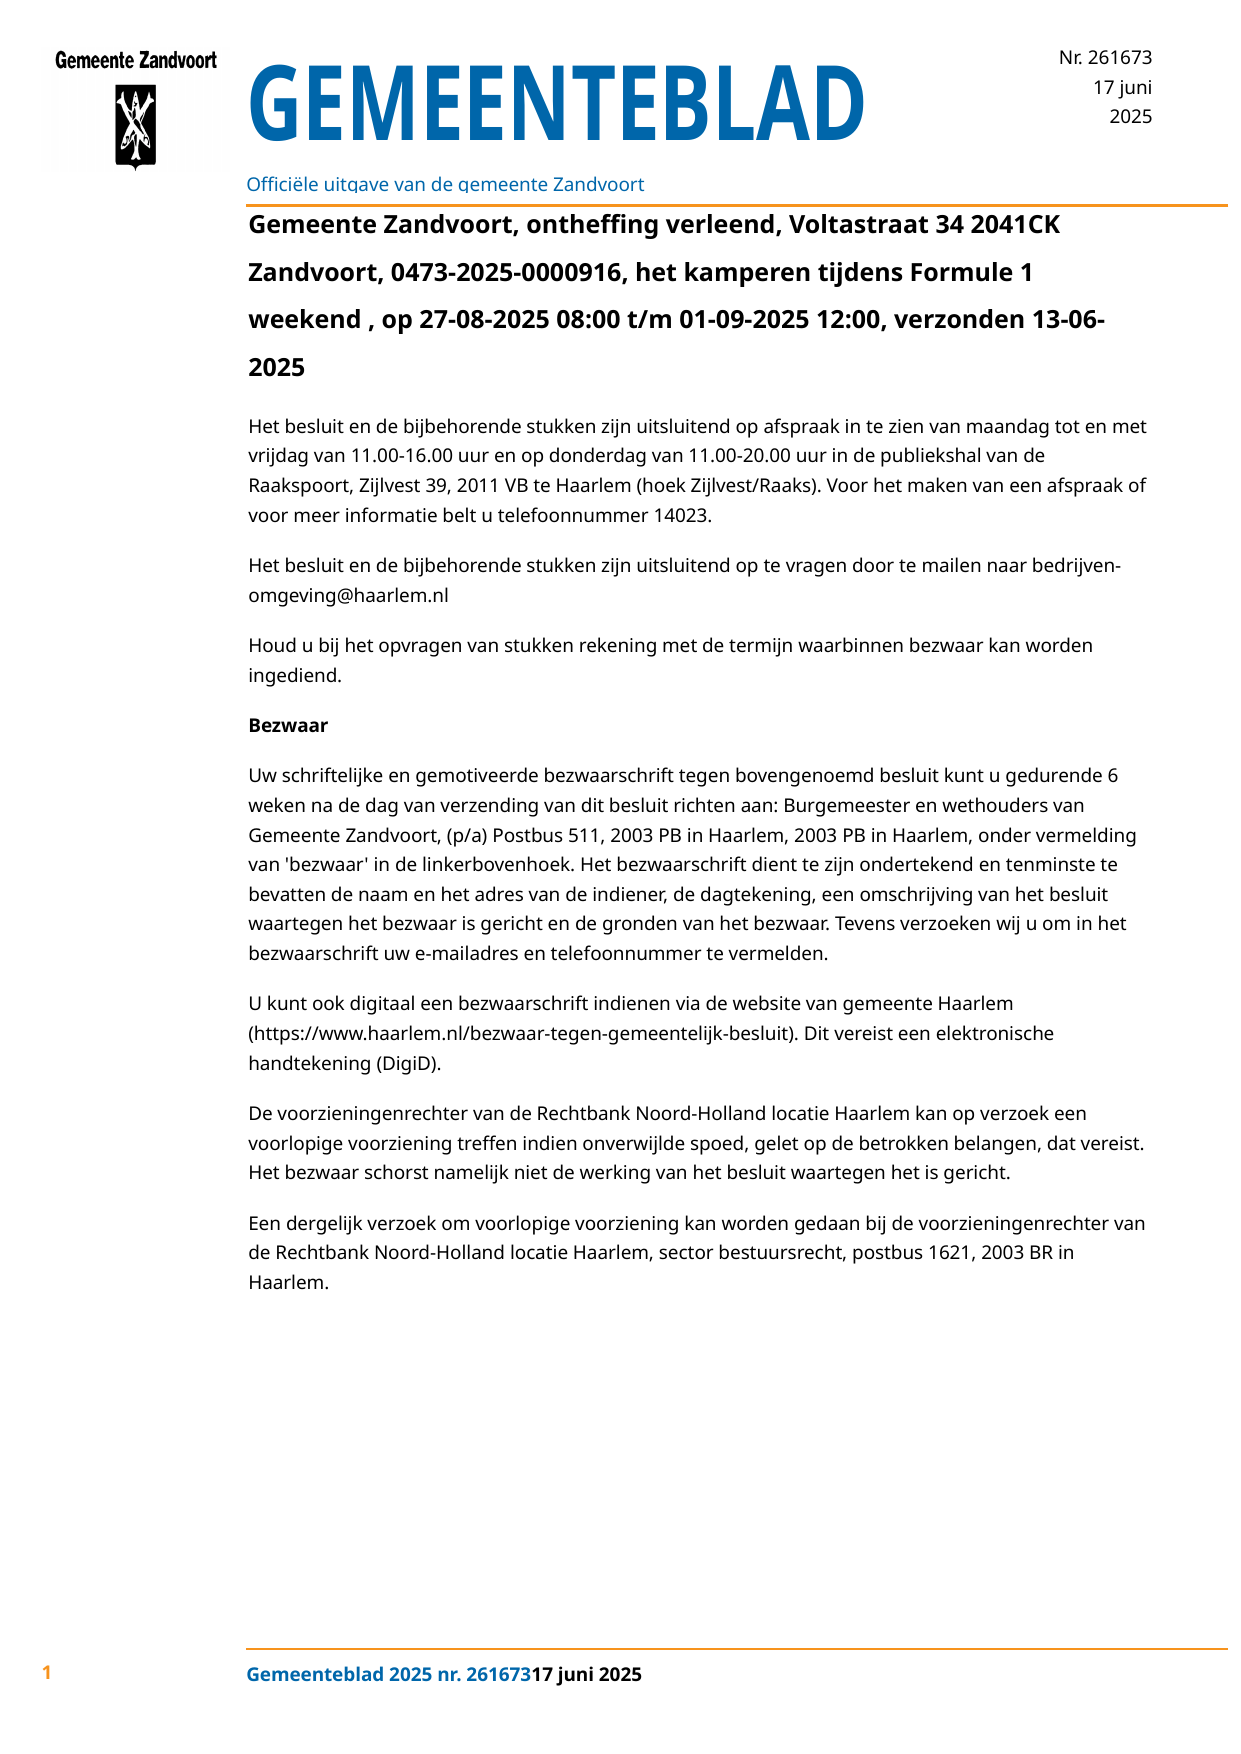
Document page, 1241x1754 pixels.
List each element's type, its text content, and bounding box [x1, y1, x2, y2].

text Gemeente Zandvoort, ontheffing verleend, Voltastraat 34 2041CK Zandvoort, 0473-2025-0000916, het kamperen tijdens Formule 1 weekend , op 27-08-2025 08:00 t/m 01-09-2025 12:00, verzonden 13-06-2025 [248, 207, 1152, 384]
text Bezwaar [248, 712, 1152, 738]
text Het besluit en de bijbehorende stukken zijn uitsluitend op te vragen door te mailen naar bedrijven-omgeving@haarlem.nl [248, 552, 1152, 608]
text Een dergelijk verzoek om voorlopige voorziening kan worden gedaan bij de voorzieningenrechter van de Rechtbank Noord-Holland locatie Haarlem, sector bestuursrecht, postbus 1621, 2003 BR in Haarlem. [248, 1210, 1152, 1295]
text Uw schriftelijke en gemotiveerde bezwaarschrift tegen bovengenoemd besluit kunt u gedurende 6 weken na de dag van verzending van dit besluit richten aan: Burgemeester en wethouders van Gemeente Zandvoort, (p/a) Postbus 511, 2003 PB in Haarlem, 2003 PB in Haarlem, onder vermelding van 'bezwaar' in de linkerbovenhoek. Het bezwaarschrift dient te zijn ondertekend en tenminste te bevatten de naam en het adres van de indiener, de dagtekening, een omschrijving van het besluit waartegen het bezwaar is gericht en de gronden van het bezwaar. Tevens verzoeken wij u om in het bezwaarschrift uw e-mailadres en telefoonnummer te vermelden. [248, 763, 1152, 966]
picture [41, 47, 231, 172]
text De voorzieningenrechter van de Rechtbank Noord-Holland locatie Haarlem kan op verzoek een voorlopige voorziening treffen indien onverwijlde spoed, gelet op de betrokken belangen, dat vereist. Het bezwaar schorst namelijk niet de werking van het besluit waartegen het is gericht. [248, 1100, 1152, 1185]
text Houd u bij het opvragen van stukken rekening met de termijn waarbinnen bezwaar kan worden ingediend. [248, 632, 1152, 688]
text U kunt ook digitaal een bezwaarschrift indienen via de website van gemeente Haarlem (https://www.haarlem.nl/bezwaar-tegen-gemeentelijk-besluit). Dit vereist een elektronische handtekening (DigiD). [248, 991, 1152, 1076]
text Het besluit en de bijbehorende stukken zijn uitsluitend op afspraak in te zien van maandag tot en met vrijdag van 11.00-16.00 uur en op donderdag van 11.00-20.00 uur in de publiekshal van de Raakspoort, Zijlvest 39, 2011 VB te Haarlem (hoek Zijlvest/Raaks). Voor het maken van een afspraak of voor meer informatie belt u telefoonnummer 14023. [248, 413, 1152, 528]
